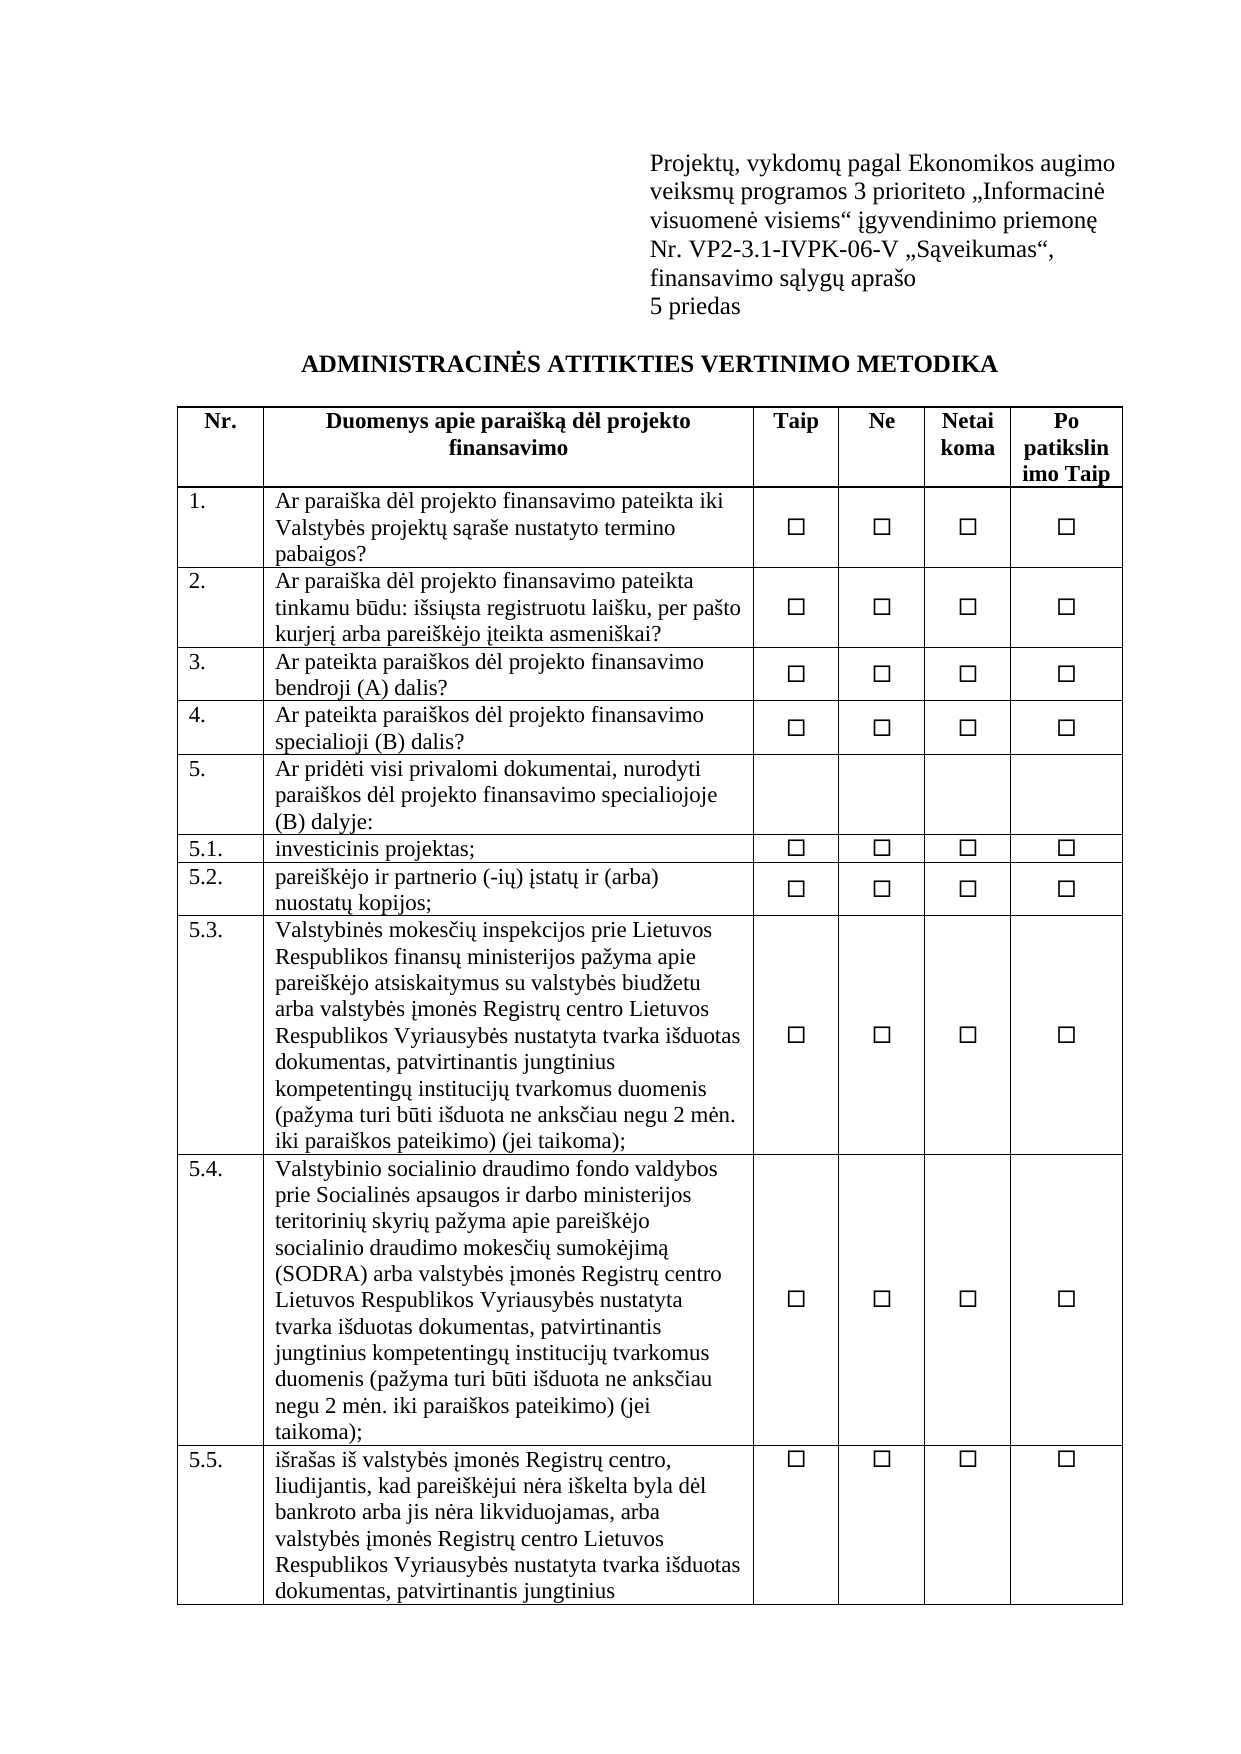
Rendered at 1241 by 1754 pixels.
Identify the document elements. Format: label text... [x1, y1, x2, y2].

text 5 priedas [649, 291, 1122, 320]
table_cell Ar pateikta paraiškos dėl projekto finansavimo specialioji (B) dalis? [264, 701, 753, 754]
table_cell Valstybinio socialinio draudimo fondo valdybos prie Socialinės apsaugos ir darbo ministerijos teritorinių skyrių pažyma apie pareiškėjo socialinio draudimo mokesčių sumokėjimą (SODRA) arba valstybės įmonės Registrų centro Lietuvos Respublikos Vyriausybės nustatyta tvarka išduotas dokumentas, patvirtinantis jungtinius kompetentingų institucijų tvarkomus duomenis (pažyma turi būti išduota ne anksčiau negu 2 mėn. iki paraiškos pateikimo) (jei taikoma); [264, 1155, 753, 1444]
table_cell 5.5. [178, 1446, 263, 1604]
table_cell [] [839, 568, 924, 647]
table_cell 5.3. [178, 916, 263, 1154]
table_cell [] [925, 863, 1010, 915]
table_cell 5.2. [178, 863, 263, 915]
table_cell [] [1011, 488, 1122, 567]
table_cell 4. [178, 701, 263, 754]
table_cell išrašas iš valstybės įmonės Registrų centro, liudijantis, kad pareiškėjui nėra iškelta byla dėl bankroto arba jis nėra likviduojamas, arba valstybės įmonės Registrų centro Lietuvos Respublikos Vyriausybės nustatyta tvarka išduotas dokumentas, patvirtinantis jungtinius [264, 1446, 753, 1604]
table_cell [] [754, 1155, 838, 1444]
table_header Duomenys apie paraišką dėl projekto finansavimo [264, 408, 753, 486]
table_cell [] [839, 701, 924, 754]
table_header Nr. [178, 408, 263, 486]
table_cell [1011, 755, 1122, 834]
table_cell Ar paraiška dėl projekto finansavimo pateikta iki Valstybės projektų sąraše nustatyto termino pabaigos? [264, 488, 753, 567]
table_cell [] [1011, 863, 1122, 915]
text visuomenė visiems“ įgyvendinimo priemonę [649, 205, 1122, 234]
table_cell [] [754, 488, 838, 567]
table_cell 5.1. [178, 835, 263, 862]
table_cell [] [1011, 916, 1122, 1154]
table_cell Ar pateikta paraiškos dėl projekto finansavimo bendroji (A) dalis? [264, 648, 753, 700]
table_cell 5. [178, 755, 263, 834]
table_cell [] [1011, 1155, 1122, 1444]
table_cell 3. [178, 648, 263, 700]
table_cell [] [754, 916, 838, 1154]
table_cell [] [839, 1155, 924, 1444]
table_cell [] [925, 648, 1010, 700]
text Nr. VP2-3.1-IVPK-06-V „Sąveikumas“, [649, 234, 1122, 263]
table_cell [] [839, 835, 924, 862]
table_cell [] [839, 488, 924, 567]
table_cell 1. [178, 488, 263, 567]
table_cell [] [925, 568, 1010, 647]
table_cell [] [1011, 1446, 1122, 1604]
table_cell [] [839, 648, 924, 700]
text Projektų, vykdomų pagal Ekonomikos augimo [649, 148, 1122, 176]
table_cell [] [839, 1446, 924, 1604]
table_header Netaikoma [925, 408, 1010, 486]
table_cell Valstybinės mokesčių inspekcijos prie Lietuvos Respublikos finansų ministerijos pažyma apie pareiškėjo atsiskaitymus su valstybės biudžetu arba valstybės įmonės Registrų centro Lietuvos Respublikos Vyriausybės nustatyta tvarka išduotas dokumentas, patvirtinantis jungtinius kompetentingų institucijų tvarkomus duomenis (pažyma turi būti išduota ne anksčiau negu 2 mėn. iki paraiškos pateikimo) (jei taikoma); [264, 916, 753, 1154]
table_cell 5.4. [178, 1155, 263, 1444]
table_cell [925, 755, 1010, 834]
table_cell 2. [178, 568, 263, 647]
table_cell [] [925, 1155, 1010, 1444]
table_cell [] [925, 1446, 1010, 1604]
table_cell [] [1011, 648, 1122, 700]
text finansavimo sąlygų aprašo [649, 263, 1122, 291]
table_cell [] [754, 568, 838, 647]
table_cell [] [925, 701, 1010, 754]
table_cell [] [754, 835, 838, 862]
table_cell [] [1011, 568, 1122, 647]
table_cell [] [754, 1446, 838, 1604]
table_cell [] [925, 835, 1010, 862]
table_cell [839, 755, 924, 834]
table_cell [] [1011, 701, 1122, 754]
table_cell [] [839, 863, 924, 915]
table_cell [754, 755, 838, 834]
table_cell [] [839, 916, 924, 1154]
table_cell investicinis projektas; [264, 835, 753, 862]
table_header Taip [754, 408, 838, 486]
text ADMINISTRACINĖS ATITIKTIES VERTINIMO METODIKA [177, 349, 1122, 378]
table_header Po patikslinimo Taip [1011, 408, 1122, 486]
table_cell [] [1011, 835, 1122, 862]
table_cell [] [754, 863, 838, 915]
table_cell [] [754, 648, 838, 700]
text veiksmų programos 3 prioriteto „Informacinė [649, 176, 1122, 205]
table_cell pareiškėjo ir partnerio (-ių) įstatų ir (arba) nuostatų kopijos; [264, 863, 753, 915]
table_cell [] [754, 701, 838, 754]
table_cell Ar paraiška dėl projekto finansavimo pateikta tinkamu būdu: išsiųsta registruotu laišku, per pašto kurjerį arba pareiškėjo įteikta asmeniškai? [264, 568, 753, 647]
table_cell Ar pridėti visi privalomi dokumentai, nurodyti paraiškos dėl projekto finansavimo specialiojoje (B) dalyje: [264, 755, 753, 834]
table_cell [] [925, 916, 1010, 1154]
table_cell [] [925, 488, 1010, 567]
table_header Ne [839, 408, 924, 486]
